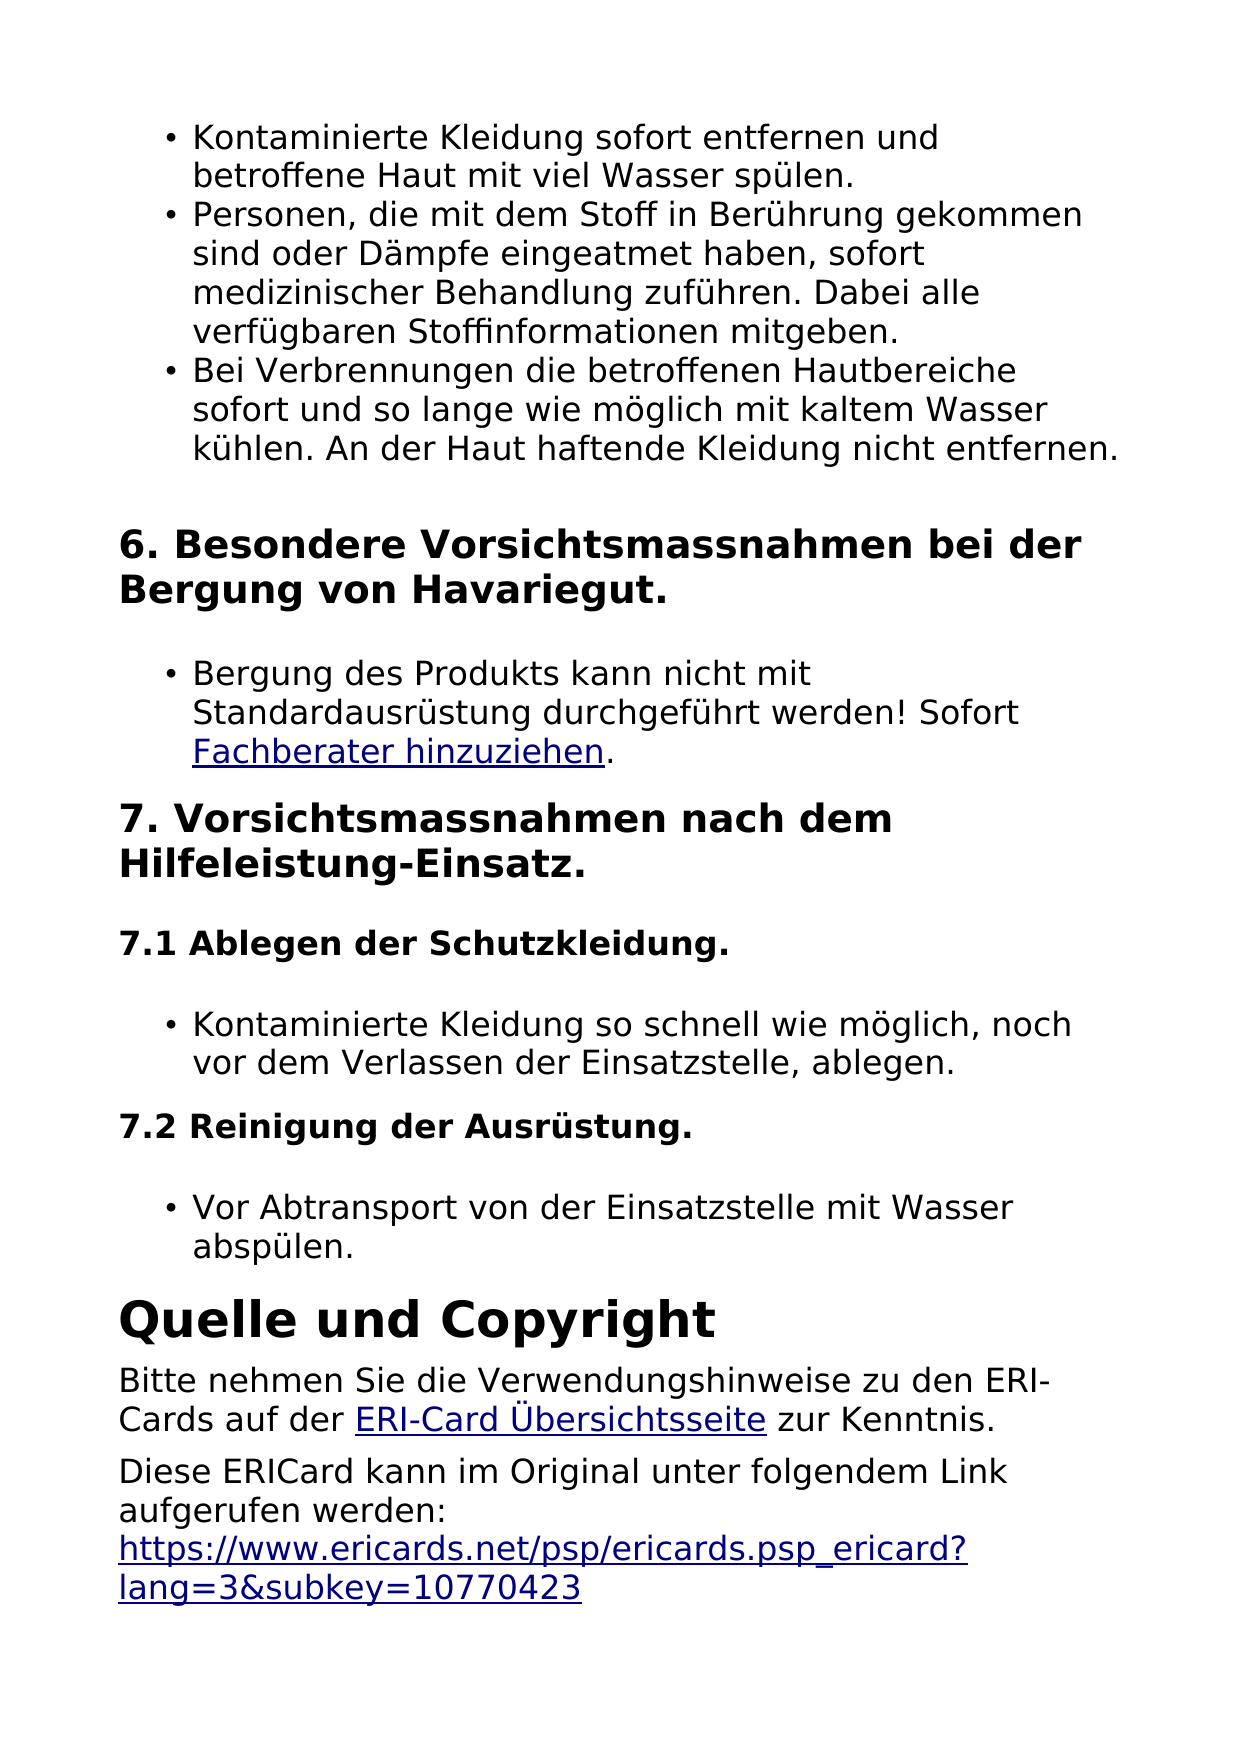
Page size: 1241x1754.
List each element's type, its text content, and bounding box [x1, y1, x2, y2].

list Kontaminierte Kleidung sofort entfernen und betroffene Haut mit viel Wasser spülen. [177, 118, 1122, 196]
list Kontaminierte Kleidung so schnell wie möglich, noch vor dem Verlassen der Einsatzstelle, ablegen. [177, 1005, 1122, 1083]
subtitle 7. Vorsichtsmassnahmen nach dem Hilfeleistung-Einsatz. [118, 796, 1122, 887]
list Bei Verbrennungen die betroffenen Hautbereiche sofort und so lange wie möglich mit kaltem Wasser kühlen. An der Haut haftende Kleidung nicht entfernen. [177, 351, 1122, 468]
subtitle 6. Besondere Vorsichtsmassnahmen bei der Bergung von Havariegut. [118, 522, 1122, 613]
list Bergung des Produkts kann nicht mit Standardausrüstung durchgeführt werden! Sofort Fachberater hinzuziehen. [177, 655, 1122, 771]
list Vor Abtransport von der Einsatzstelle mit Wasser abspülen. [177, 1188, 1122, 1266]
text Bitte nehmen Sie die Verwendungshinweise zu den ERI-Cards auf der ERI-Card Übersichtsseite zur Kenntnis. [118, 1362, 1122, 1440]
subtitle 7.2 Reinigung der Ausrüstung. [118, 1108, 1122, 1147]
subtitle 7.1 Ablegen der Schutzkleidung. [118, 924, 1122, 963]
subtitle Quelle und Copyright [118, 1291, 1122, 1349]
text Diese ERICard kann im Original unter folgendem Link aufgerufen werden: https://www.ericards.net/psp/ericards.psp_ericard?lang=3&subkey=10770423 [118, 1452, 1122, 1608]
list Personen, die mit dem Stoff in Berührung gekommen sind oder Dämpfe eingeatmet haben, sofort medizinischer Behandlung zuführen. Dabei alle verfügbaren Stoffinformationen mitgeben. [177, 196, 1122, 351]
